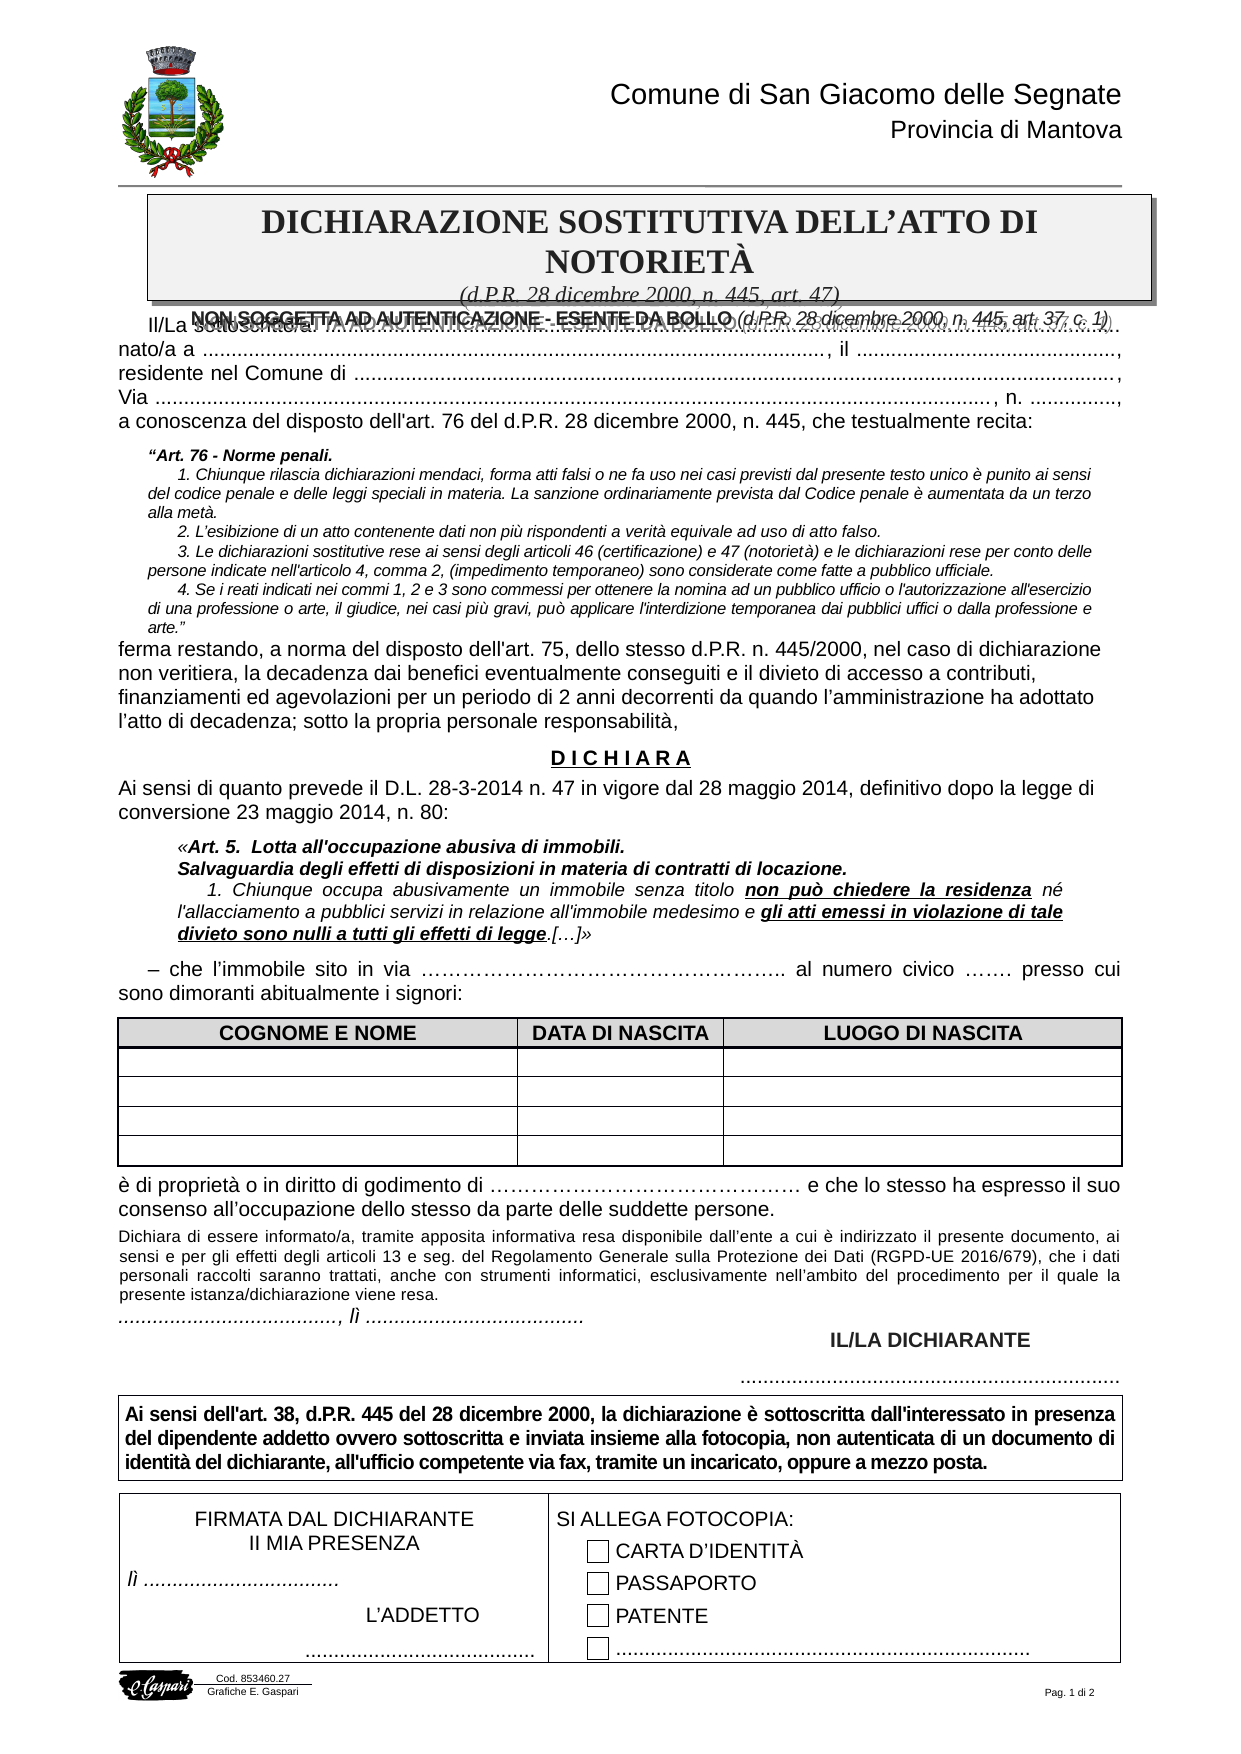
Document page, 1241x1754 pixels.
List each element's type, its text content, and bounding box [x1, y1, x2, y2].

text ......................................, lì ...................................... [118, 1304, 1122, 1328]
table_cell [724, 1136, 1121, 1165]
list 1. Chiunque occupa abusivamente un immobile senza titolo non può chiedere la residenza né l'allacciamento a pubblici servizi in relazione all'immobile medesimo e gli atti emessi in violazione di tale divieto sono nulli a tutti gli effetti di legge.[…]» [177, 879, 1063, 944]
table_cell [119, 1077, 517, 1106]
text «Art. 5. Lotta all'occupazione abusiva di immobili. [177, 836, 1063, 858]
text D I C H I A R A [119, 746, 1122, 769]
table_cell [724, 1107, 1121, 1135]
text Salvaguardia degli effetti di disposizioni in materia di contratti di locazione. [177, 858, 1063, 879]
table_header LUOGO DI NASCITA [724, 1019, 1121, 1046]
table_cell [518, 1077, 723, 1106]
table_cell [119, 1107, 517, 1135]
text Il/La sottoscritto/a. .......................................................................................................................................... nato/a a ............................................................................................................, il ............................................., residente nel Comune di ...................................................................................................................................., Via ................................................................................................................................................., n. ..............., a conoscenza del disposto dell'art. 76 del d.P.R. 28 dicembre 2000, n. 445, che testualmente recita: [118, 313, 1122, 433]
table_cell [518, 1136, 723, 1165]
table_cell [119, 1136, 517, 1165]
picture [122, 46, 224, 178]
table_cell [518, 1107, 723, 1135]
table_header Ai sensi dell'art. 38, d.P.R. 445 del 28 dicembre 2000, la dichiarazione è sottoscritta dall'interessato in presenza del dipendente addetto ovvero sottoscritta e inviata insieme alla fotocopia, non autenticata di un documento di identità del dichiarante, all'ufficio competente via fax, tramite un incaricato, oppure a mezzo posta. [119, 1396, 1122, 1480]
text Comune di San Giacomo delle Segnate [224, 77, 1122, 110]
table_cell [518, 1049, 723, 1076]
text 3. Le dichiarazioni sostitutive rese ai sensi degli articoli 46 (certificazione) e 47 (notorietà) e le dichiarazioni rese per conto delle persone indicate nell'articolo 4, comma 2, (impedimento temporaneo) sono considerate come fatte a pubblico ufficiale. [148, 541, 1093, 580]
text Dichiara di essere informato/a, tramite apposita informativa resa disponibile dall’ente a cui è indirizzato il presente documento, ai sensi e per gli effetti degli articoli 13 e seg. del Regolamento Generale sulla Protezione dei Dati (RGPD-UE 2016/679), che i dati personali raccolti saranno trattati, anche con strumenti informatici, esclusivamente nell’ambito del procedimento per il quale la presente istanza/dichiarazione viene resa. [118, 1227, 1122, 1304]
text “Art. 76 - Norme penali. [148, 446, 1093, 465]
table_cell [724, 1077, 1121, 1106]
text 4. Se i reati indicati nei commi 1, 2 e 3 sono commessi per ottenere la nomina ad un pubblico ufficio o l'autorizzazione all'esercizio di una professione o arte, il giudice, nei casi più gravi, può applicare l'interdizione temporanea dai pubblici uffici o dalla professione e arte.” [148, 580, 1093, 637]
table_header DATA DI NASCITA [518, 1019, 723, 1046]
text IL/LA DICHIARANTE [738, 1328, 1122, 1352]
text 2. L’esibizione di un atto contenente dati non più rispondenti a verità equivale ad uso di atto falso. [148, 522, 1093, 541]
text Ai sensi di quanto prevede il D.L. 28-3-2014 n. 47 in vigore dal 28 maggio 2014, definitivo dopo la legge di conversione 23 maggio 2014, n. 80: [118, 776, 1122, 824]
picture [118, 1669, 194, 1701]
text – che l’immobile sito in via …………………………………………….. al numero civico ……. presso cui sono dimoranti abitualmente i signori: [118, 956, 1122, 1004]
text 1. Chiunque rilascia dichiarazioni mendaci, forma atti falsi o ne fa uso nei casi previsti dal presente testo unico è punito ai sensi del codice penale e delle leggi speciali in materia. La sanzione ordinariamente prevista dal Codice penale è aumentata da un terzo alla metà. [148, 465, 1093, 522]
table_cell [724, 1049, 1121, 1076]
text ferma restando, a norma del disposto dell'art. 75, dello stesso d.P.R. n. 445/2000, nel caso di dichiarazione non veritiera, la decadenza dai benefici eventualmente conseguiti e il divieto di accesso a contributi, finanziamenti ed agevolazioni per un periodo di 2 anni decorrenti da quando l’amministrazione ha adottato l’atto di decadenza; sotto la propria personale responsabilità, [118, 637, 1122, 733]
text Provincia di Mantova [224, 115, 1122, 144]
table_header SI ALLEGA FOTOCOPIA: CARTA D’IDENTITÀ PASSAPORTO PATENTE ........................................................................ [549, 1494, 1120, 1662]
table_header COGNOME E NOME [119, 1019, 517, 1046]
text è di proprietà o in diritto di godimento di ……………………………………… e che lo stesso ha espresso il suo consenso all’occupazione dello stesso da parte delle suddette persone. [118, 1173, 1122, 1221]
text .................................................................. [738, 1364, 1122, 1388]
table_cell [119, 1049, 517, 1076]
table_header FIRMATA DAL DICHIARANTE II MIA PRESENZA lì .................................. L’ADDETTO ........................................ [120, 1494, 548, 1662]
